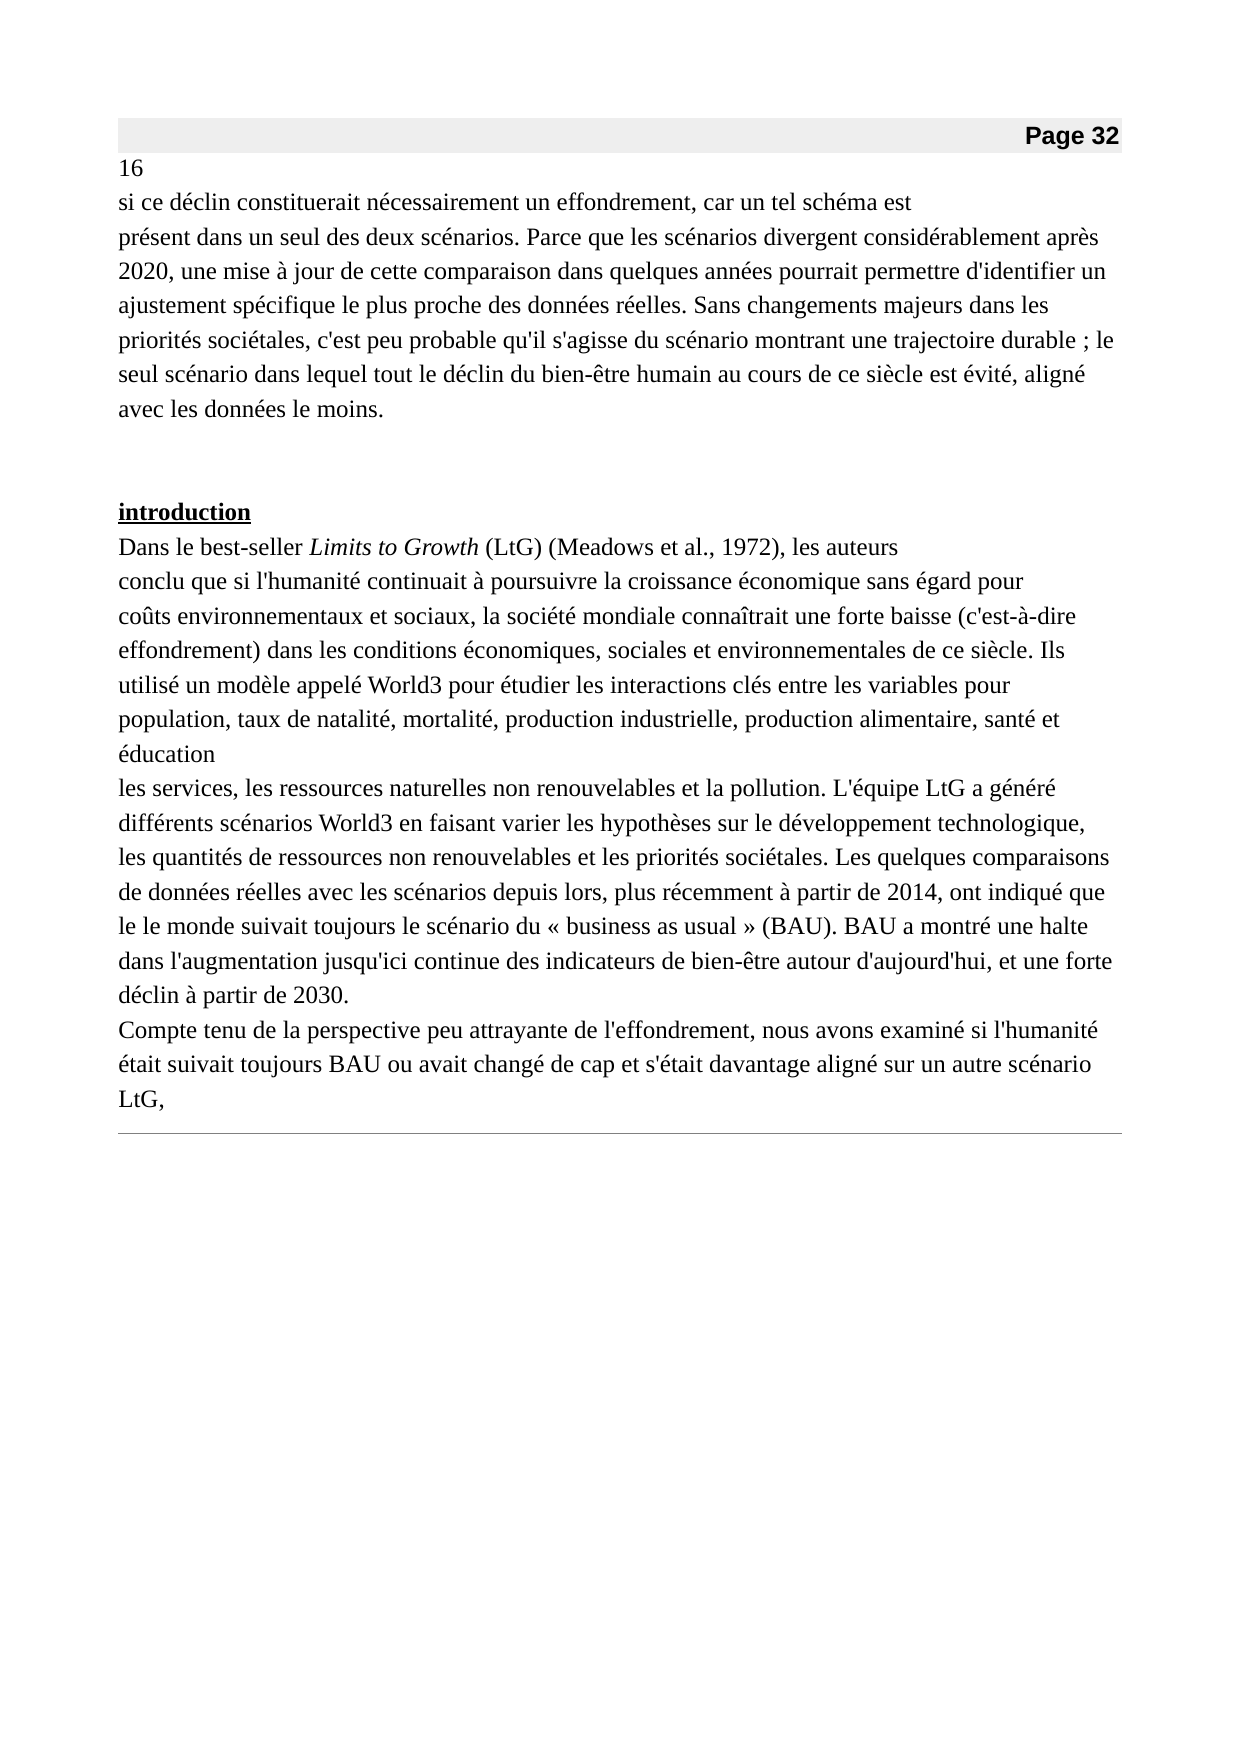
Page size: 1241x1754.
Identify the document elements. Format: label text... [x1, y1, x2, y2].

table_header Page 32 [118, 118, 1122, 153]
text effondrement) dans les conditions économiques, sociales et environnementales de ce siècle. Ils [118, 635, 1122, 664]
text Dans le best-seller Limits to Growth (LtG) (Meadows et al., 1972), les auteurs [118, 532, 1122, 561]
text Compte tenu de la perspective peu attrayante de l'effondrement, nous avons examiné si l'humanité était suivait toujours BAU ou avait changé de cap et s'était davantage aligné sur un autre scénario LtG, [118, 1015, 1122, 1112]
text coûts environnementaux et sociaux, la société mondiale connaîtrait une forte baisse (c'est-à-dire [118, 601, 1122, 630]
text si ce déclin constituerait nécessairement un effondrement, car un tel schéma est [118, 187, 1122, 216]
text présent dans un seul des deux scénarios. Parce que les scénarios divergent considérablement après [118, 222, 1122, 250]
text les quantités de ressources non renouvelables et les priorités sociétales. Les quelques comparaisons de données réelles avec les scénarios depuis lors, plus récemment à partir de 2014, ont indiqué que le le monde suivait toujours le scénario du « business as usual » (BAU). BAU a montré une halte dans l'augmentation jusqu'ici continue des indicateurs de bien-être autour d'aujourd'hui, et une forte déclin à partir de 2030. [118, 842, 1122, 1009]
text population, taux de natalité, mortalité, production industrielle, production alimentaire, santé et éducation [118, 704, 1122, 768]
text conclu que si l'humanité continuait à poursuivre la croissance économique sans égard pour [118, 566, 1122, 595]
text différents scénarios World3 en faisant varier les hypothèses sur le développement technologique, [118, 808, 1122, 837]
text les services, les ressources naturelles non renouvelables et la pollution. L'équipe LtG a généré [118, 773, 1122, 802]
text introduction [118, 497, 1122, 526]
text 16 [118, 153, 1122, 181]
text ajustement spécifique le plus proche des données réelles. Sans changements majeurs dans les priorités sociétales, c'est peu probable qu'il s'agisse du scénario montrant une trajectoire durable ; le seul scénario dans lequel tout le déclin du bien-être humain au cours de ce siècle est évité, aligné avec les données le moins. [118, 291, 1122, 423]
text utilisé un modèle appelé World3 pour étudier les interactions clés entre les variables pour [118, 670, 1122, 699]
text 2020, une mise à jour de cette comparaison dans quelques années pourrait permettre d'identifier un [118, 256, 1122, 285]
